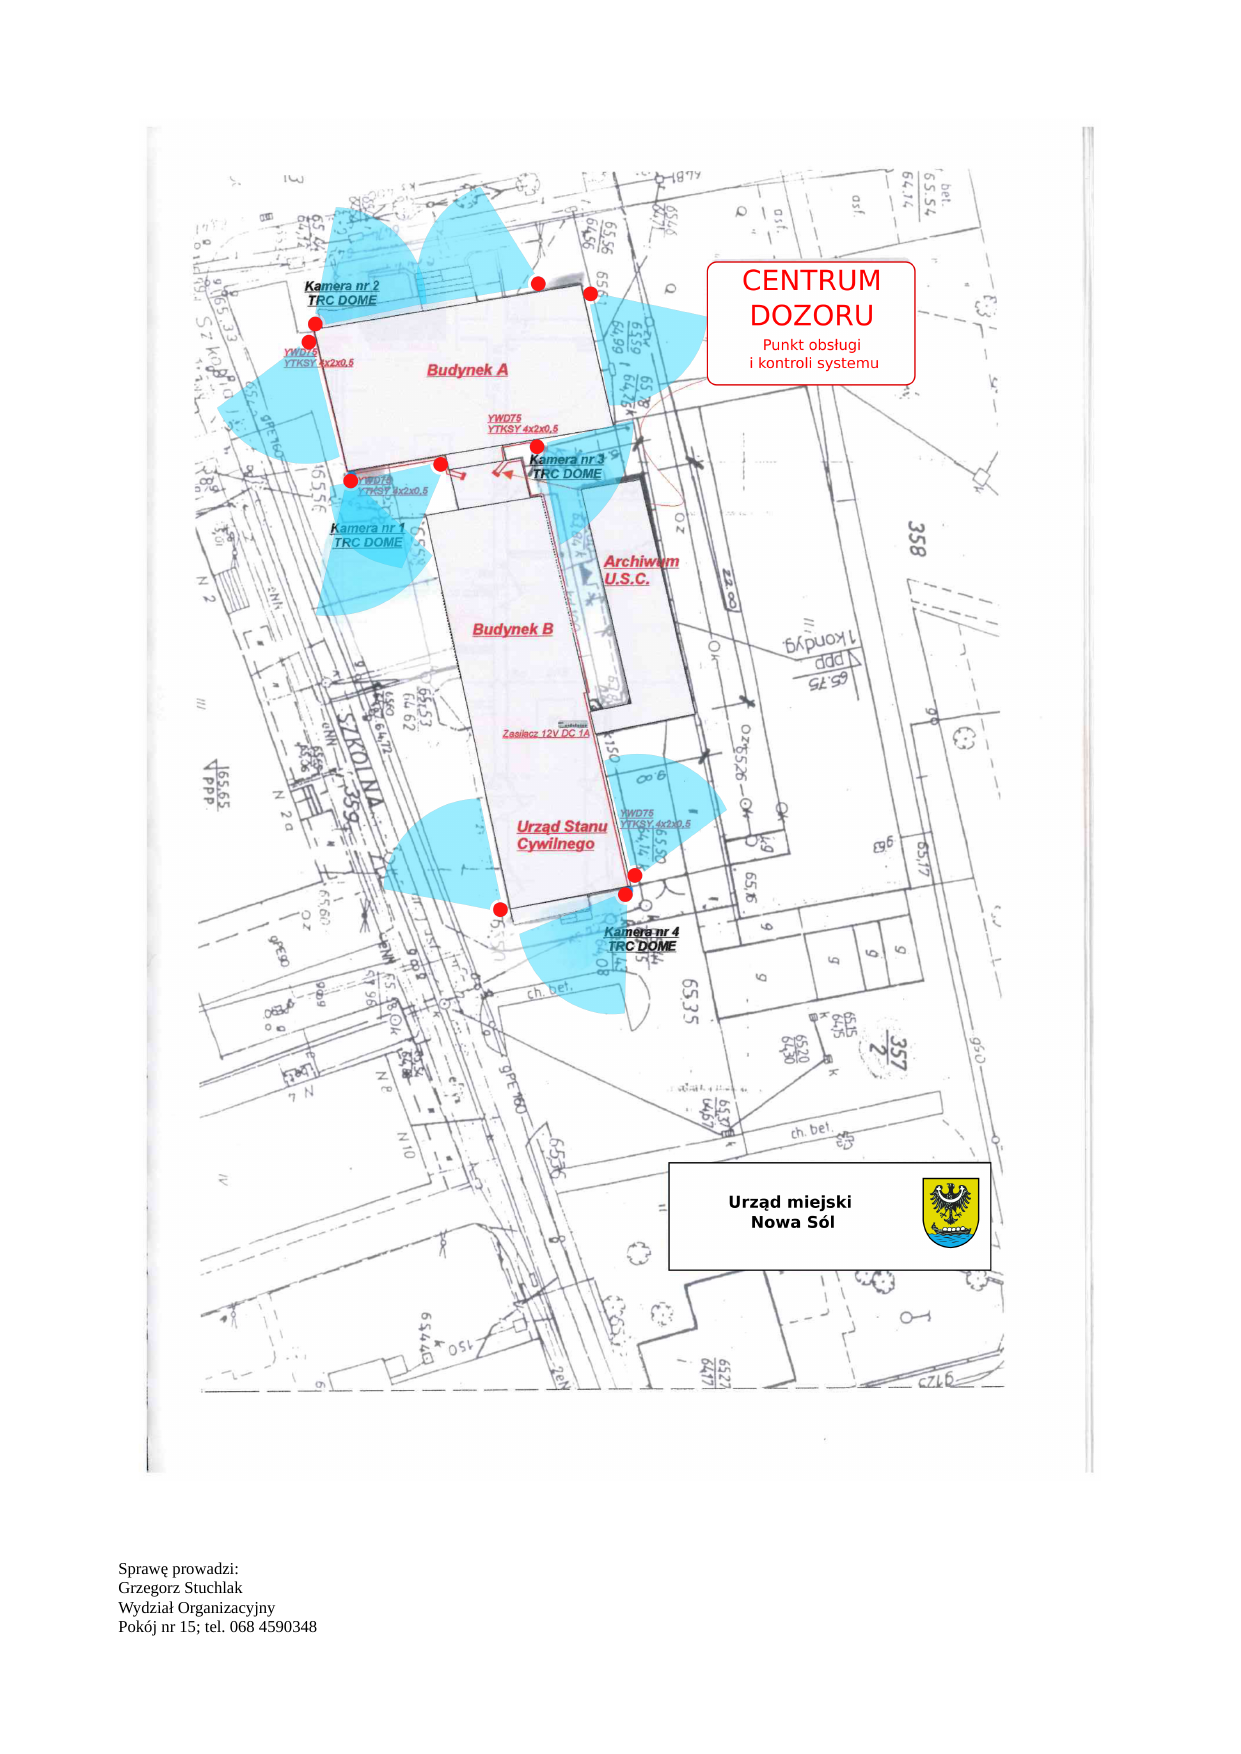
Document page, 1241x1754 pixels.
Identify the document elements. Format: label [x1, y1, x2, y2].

picture [138, 118, 1102, 1481]
